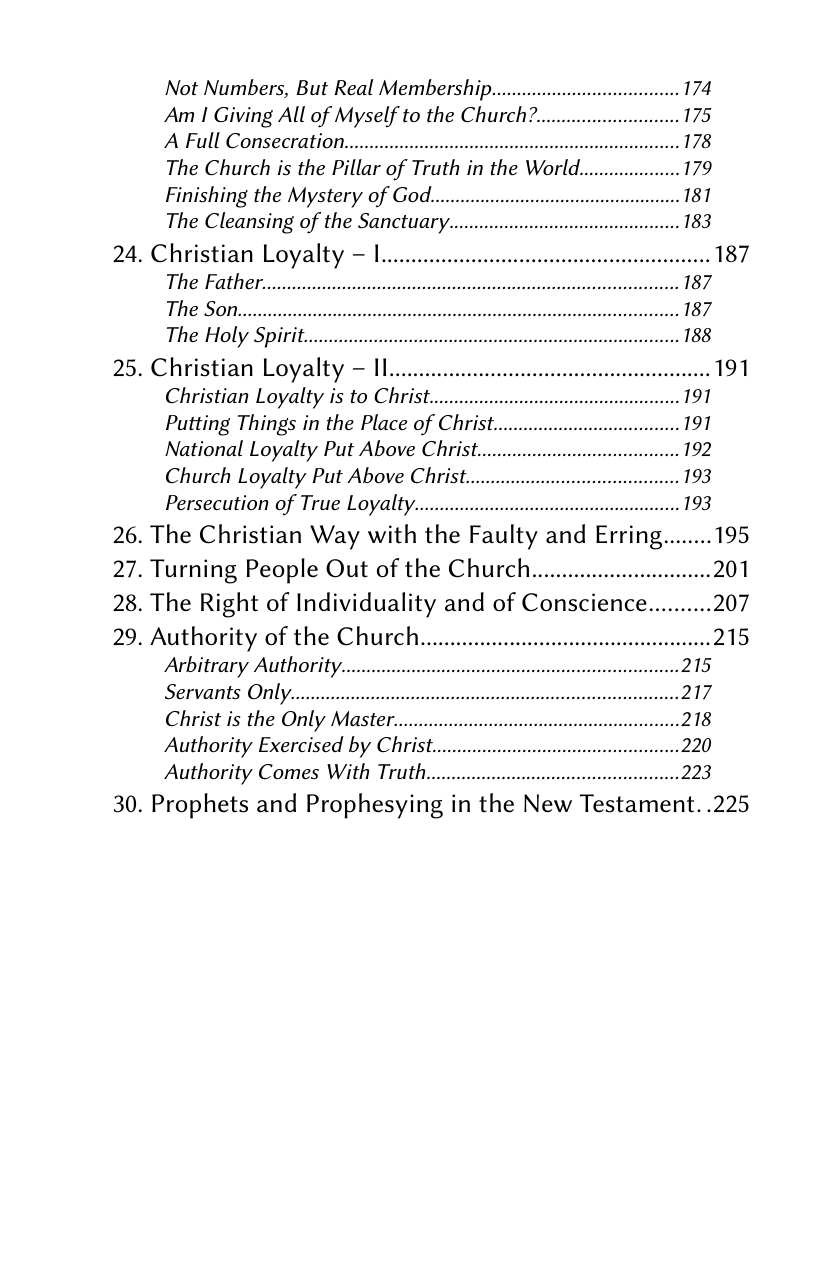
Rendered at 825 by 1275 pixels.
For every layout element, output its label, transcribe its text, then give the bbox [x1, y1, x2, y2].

text The Father 187 [163, 269, 712, 295]
list Turning People Out of the Church 201 [150, 553, 750, 584]
list The Christian Way with the Faulty and Erring 195 [150, 519, 750, 550]
text The Son 187 [163, 296, 712, 322]
text Authority Exercised by Christ 220 [163, 732, 712, 758]
text Arbitrary Authority 215 [163, 652, 712, 678]
text Church Loyalty Put Above Christ 193 [163, 463, 712, 489]
text Finishing the Mystery of God 181 [163, 182, 712, 208]
text The Holy Spirit 188 [163, 322, 712, 348]
text Authority Comes With Truth 223 [163, 759, 712, 785]
text Christian Loyalty is to Christ 191 [163, 383, 712, 409]
list Christian Loyalty – I 187 [150, 238, 750, 269]
text Servants Only 217 [163, 679, 712, 705]
list The Right of Individuality and of Conscience 207 [150, 587, 750, 618]
text Not Numbers, But Real Membership 174 [163, 75, 712, 101]
text A Full Consecration 178 [163, 128, 712, 154]
text The Church is the Pillar of Truth in the World 179 [163, 155, 712, 181]
text The Cleansing of the Sanctuary 183 [163, 208, 712, 234]
list Authority of the Church 215 [150, 621, 750, 652]
text Putting Things in the Place of Christ 191 [163, 409, 712, 436]
text National Loyalty Put Above Christ 192 [163, 436, 712, 462]
list Prophets and Prophesying in the New Testament 225 [150, 788, 750, 819]
text Persecution of True Loyalty 193 [163, 489, 712, 516]
list Christian Loyalty – II 191 [150, 352, 750, 383]
text Christ is the Only Master 218 [163, 705, 712, 732]
text Am I Giving All of Myself to the Church? 175 [163, 102, 712, 128]
